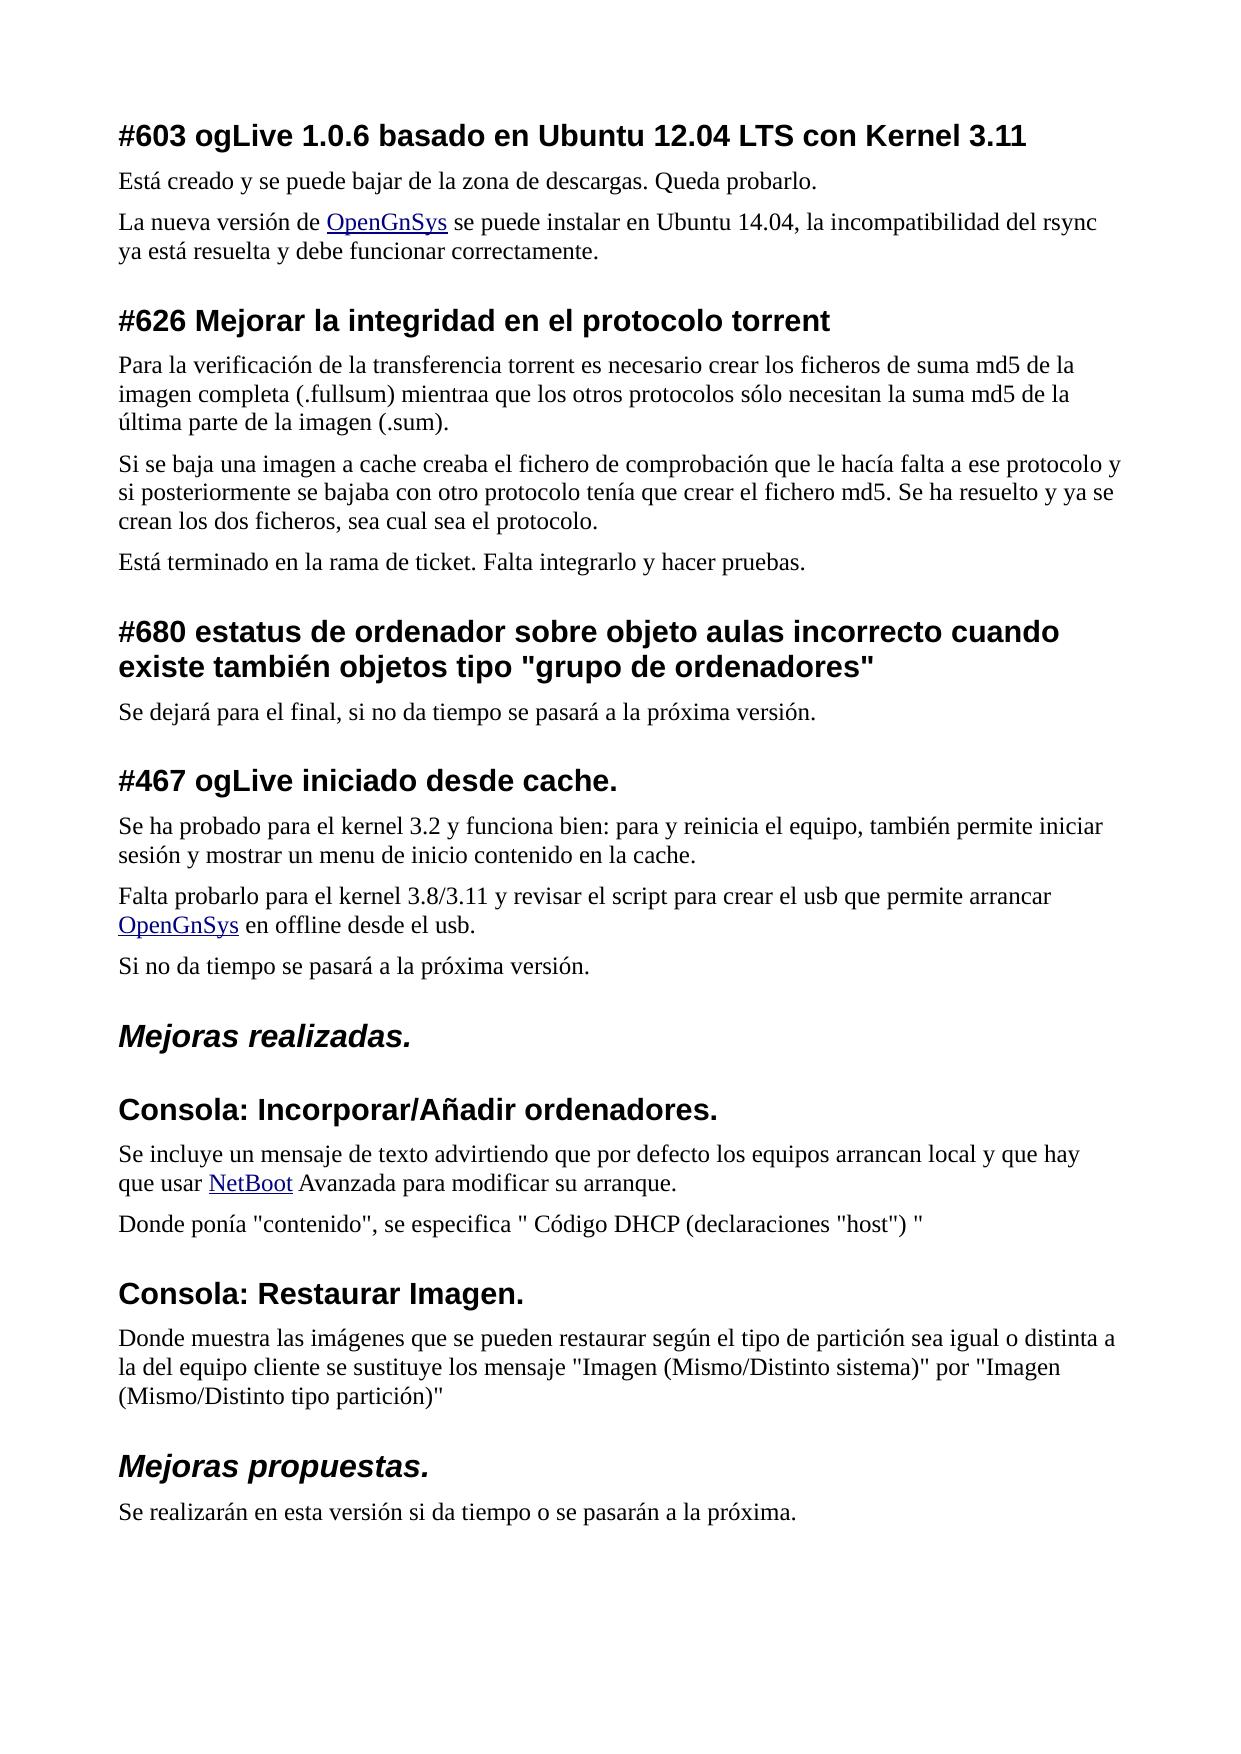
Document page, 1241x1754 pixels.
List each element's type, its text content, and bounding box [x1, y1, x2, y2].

subtitle #467 ogLive iniciado desde cache. [118, 763, 1122, 798]
subtitle Consola: Restaurar Imagen. [118, 1276, 1122, 1311]
text Para la verificación de la transferencia torrent es necesario crear los ficheros de suma md5 de la imagen completa (.fullsum) mientraa que los otros protocolos sólo necesitan la suma md5 de la última parte de la imagen (.sum). [118, 350, 1122, 436]
subtitle Mejoras realizadas. [118, 1017, 1122, 1054]
subtitle #603 ogLive 1.0.6 basado en Ubuntu 12.04 LTS con Kernel 3.11 [118, 118, 1122, 153]
subtitle Consola: Incorporar/Añadir ordenadores. [118, 1092, 1122, 1127]
text La nueva versión de OpenGnSys se puede instalar en Ubuntu 14.04, la incompatibilidad del rsync ya está resuelta y debe funcionar correctamente. [118, 207, 1122, 265]
text Falta probarlo para el kernel 3.8/3.11 y revisar el script para crear el usb que permite arrancar OpenGnSys en offline desde el usb. [118, 881, 1122, 938]
text Está terminado en la rama de ticket. Falta integrarlo y hacer pruebas. [118, 547, 1122, 576]
subtitle #626 Mejorar la integridad en el protocolo torrent [118, 302, 1122, 337]
text Si no da tiempo se pasará a la próxima versión. [118, 951, 1122, 980]
text Se incluye un mensaje de texto advirtiendo que por defecto los equipos arrancan local y que hay que usar NetBoot Avanzada para modificar su arranque. [118, 1139, 1122, 1197]
text Donde ponía "contenido", se especifica " Código DHCP (declaraciones "host") " [118, 1209, 1122, 1238]
text Donde muestra las imágenes que se pueden restaurar según el tipo de partición sea igual o distinta a la del equipo cliente se sustituye los mensaje "Imagen (Mismo/Distinto sistema)" por "Imagen (Mismo/Distinto tipo partición)" [118, 1323, 1122, 1410]
text Se ha probado para el kernel 3.2 y funciona bien: para y reinicia el equipo, también permite iniciar sesión y mostrar un menu de inicio contenido en la cache. [118, 811, 1122, 868]
text Está creado y se puede bajar de la zona de descargas. Queda probarlo. [118, 166, 1122, 195]
subtitle Mejoras propuestas. [118, 1447, 1122, 1484]
text Se realizarán en esta versión si da tiempo o se pasarán a la próxima. [118, 1497, 1122, 1525]
subtitle #680 estatus de ordenador sobre objeto aulas incorrecto cuando existe también objetos tipo "grupo de ordenadores" [118, 614, 1122, 684]
text Se dejará para el final, si no da tiempo se pasará a la próxima versión. [118, 697, 1122, 726]
text Si se baja una imagen a cache creaba el fichero de comprobación que le hacía falta a ese protocolo y si posteriormente se bajaba con otro protocolo tenía que crear el fichero md5. Se ha resuelto y ya se crean los dos ficheros, sea cual sea el protocolo. [118, 449, 1122, 535]
